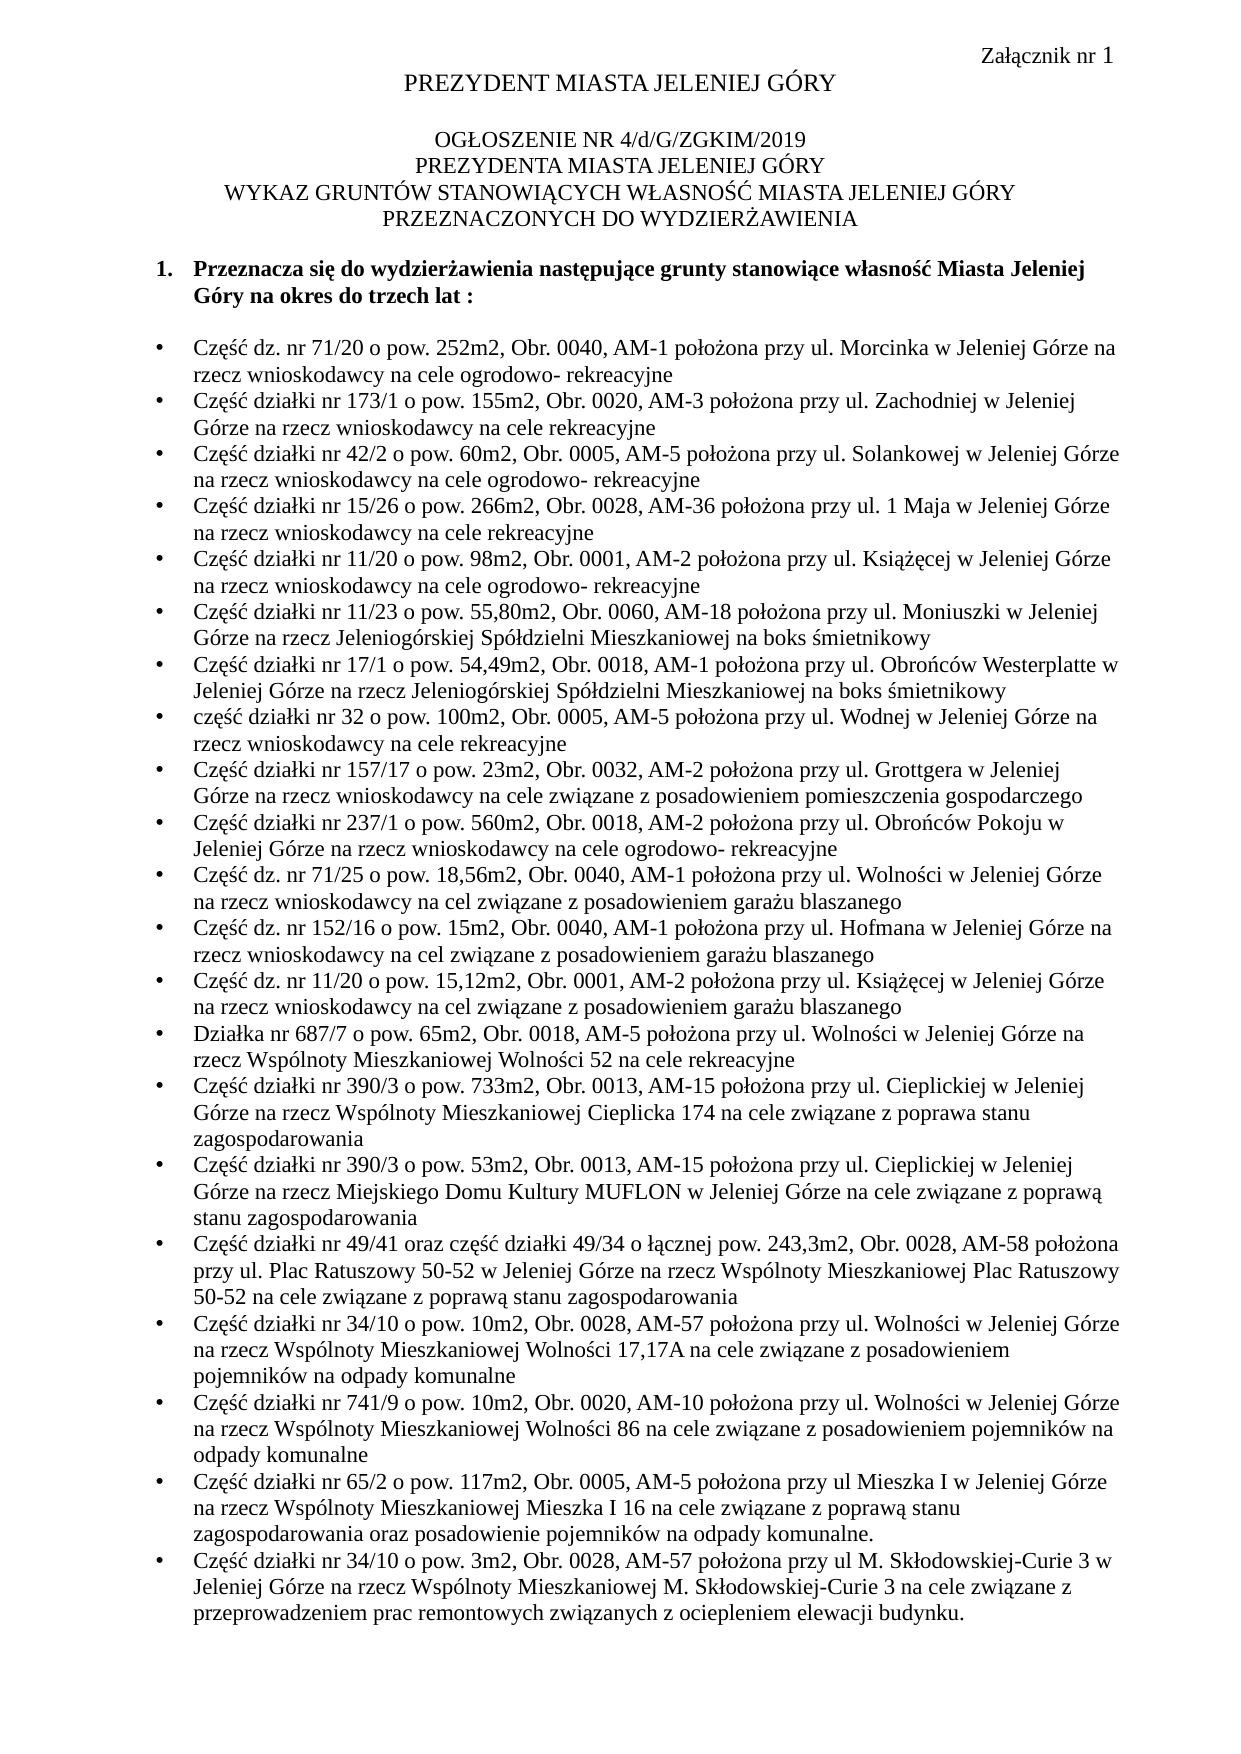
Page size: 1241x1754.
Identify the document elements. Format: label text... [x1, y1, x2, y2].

list Część działki nr 42/2 o pow. 60m2, Obr. 0005, AM-5 położona przy ul. Solankowej w Jeleniej Górze na rzecz wnioskodawcy na cele ogrodowo- rekreacyjne [156, 440, 1122, 493]
list Część działki nr 173/1 o pow. 155m2, Obr. 0020, AM-3 położona przy ul. Zachodniej w Jeleniej Górze na rzecz wnioskodawcy na cele rekreacyjne [156, 387, 1122, 440]
list Część działki nr 390/3 o pow. 733m2, Obr. 0013, AM-15 położona przy ul. Cieplickiej w Jeleniej Górze na rzecz Wspólnoty Mieszkaniowej Cieplicka 174 na cele związane z poprawa stanu zagospodarowania [156, 1072, 1122, 1151]
list Część działki nr 34/10 o pow. 10m2, Obr. 0028, AM-57 położona przy ul. Wolności w Jeleniej Górze na rzecz Wspólnoty Mieszkaniowej Wolności 17,17A na cele związane z posadowieniem pojemników na odpady komunalne [156, 1309, 1122, 1389]
list część działki nr 32 o pow. 100m2, Obr. 0005, AM-5 położona przy ul. Wodnej w Jeleniej Górze na rzecz wnioskodawcy na cele rekreacyjne [156, 703, 1122, 756]
list Część działki nr 157/17 o pow. 23m2, Obr. 0032, AM-2 położona przy ul. Grottgera w Jeleniej Górze na rzecz wnioskodawcy na cele związane z posadowieniem pomieszczenia gospodarczego [156, 756, 1122, 809]
list Część dz. nr 152/16 o pow. 15m2, Obr. 0040, AM-1 położona przy ul. Hofmana w Jeleniej Górze na rzecz wnioskodawcy na cel związane z posadowieniem garażu blaszanego [156, 914, 1122, 967]
text OGŁOSZENIE NR 4/d/G/ZGKIM/2019 [118, 126, 1122, 152]
text WYKAZ GRUNTÓW STANOWIĄCYCH WŁASNOŚĆ MIASTA JELENIEJ GÓRY PRZEZNACZONYCH DO WYDZIERŻAWIENIA [118, 179, 1122, 231]
text Załącznik nr 1 [118, 40, 1122, 68]
list Część dz. nr 71/25 o pow. 18,56m2, Obr. 0040, AM-1 położona przy ul. Wolności w Jeleniej Górze na rzecz wnioskodawcy na cel związane z posadowieniem garażu blaszanego [156, 862, 1122, 914]
list Część działki nr 237/1 o pow. 560m2, Obr. 0018, AM-2 położona przy ul. Obrońców Pokoju w Jeleniej Górze na rzecz wnioskodawcy na cele ogrodowo- rekreacyjne [156, 809, 1122, 862]
list Działka nr 687/7 o pow. 65m2, Obr. 0018, AM-5 położona przy ul. Wolności w Jeleniej Górze na rzecz Wspólnoty Mieszkaniowej Wolności 52 na cele rekreacyjne [156, 1020, 1122, 1072]
list Część działki nr 741/9 o pow. 10m2, Obr. 0020, AM-10 położona przy ul. Wolności w Jeleniej Górze na rzecz Wspólnoty Mieszkaniowej Wolności 86 na cele związane z posadowieniem pojemników na odpady komunalne [156, 1389, 1122, 1468]
list Część działki nr 15/26 o pow. 266m2, Obr. 0028, AM-36 położona przy ul. 1 Maja w Jeleniej Górze na rzecz wnioskodawcy na cele rekreacyjne [156, 493, 1122, 545]
list Przeznacza się do wydzierżawienia następujące grunty stanowiące własność Miasta Jeleniej Góry na okres do trzech lat : [156, 255, 1122, 308]
list Część działki nr 11/20 o pow. 98m2, Obr. 0001, AM-2 położona przy ul. Książęcej w Jeleniej Górze na rzecz wnioskodawcy na cele ogrodowo- rekreacyjne [156, 545, 1122, 598]
list Część działki nr 11/23 o pow. 55,80m2, Obr. 0060, AM-18 położona przy ul. Moniuszki w Jeleniej Górze na rzecz Jeleniogórskiej Spółdzielni Mieszkaniowej na boks śmietnikowy [156, 598, 1122, 651]
list Część dz. nr 11/20 o pow. 15,12m2, Obr. 0001, AM-2 położona przy ul. Książęcej w Jeleniej Górze na rzecz wnioskodawcy na cel związane z posadowieniem garażu blaszanego [156, 967, 1122, 1020]
list Część działki nr 49/41 oraz część działki 49/34 o łącznej pow. 243,3m2, Obr. 0028, AM-58 położona przy ul. Plac Ratuszowy 50-52 w Jeleniej Górze na rzecz Wspólnoty Mieszkaniowej Plac Ratuszowy 50-52 na cele związane z poprawą stanu zagospodarowania [156, 1231, 1122, 1309]
text PREZYDENTA MIASTA JELENIEJ GÓRY [118, 152, 1122, 179]
text PREZYDENT MIASTA JELENIEJ GÓRY [118, 68, 1122, 97]
list Część działki nr 390/3 o pow. 53m2, Obr. 0013, AM-15 położona przy ul. Cieplickiej w Jeleniej Górze na rzecz Miejskiego Domu Kultury MUFLON w Jeleniej Górze na cele związane z poprawą stanu zagospodarowania [156, 1151, 1122, 1231]
list Część dz. nr 71/20 o pow. 252m2, Obr. 0040, AM-1 położona przy ul. Morcinka w Jeleniej Górze na rzecz wnioskodawcy na cele ogrodowo- rekreacyjne [156, 334, 1122, 387]
list Część działki nr 34/10 o pow. 3m2, Obr. 0028, AM-57 położona przy ul M. Skłodowskiej-Curie 3 w Jeleniej Górze na rzecz Wspólnoty Mieszkaniowej M. Skłodowskiej-Curie 3 na cele związane z przeprowadzeniem prac remontowych związanych z ociepleniem elewacji budynku. [156, 1547, 1122, 1626]
list Część działki nr 65/2 o pow. 117m2, Obr. 0005, AM-5 położona przy ul Mieszka I w Jeleniej Górze na rzecz Wspólnoty Mieszkaniowej Mieszka I 16 na cele związane z poprawą stanu zagospodarowania oraz posadowienie pojemników na odpady komunalne. [156, 1468, 1122, 1547]
list Część działki nr 17/1 o pow. 54,49m2, Obr. 0018, AM-1 położona przy ul. Obrońców Westerplatte w Jeleniej Górze na rzecz Jeleniogórskiej Spółdzielni Mieszkaniowej na boks śmietnikowy [156, 651, 1122, 703]
